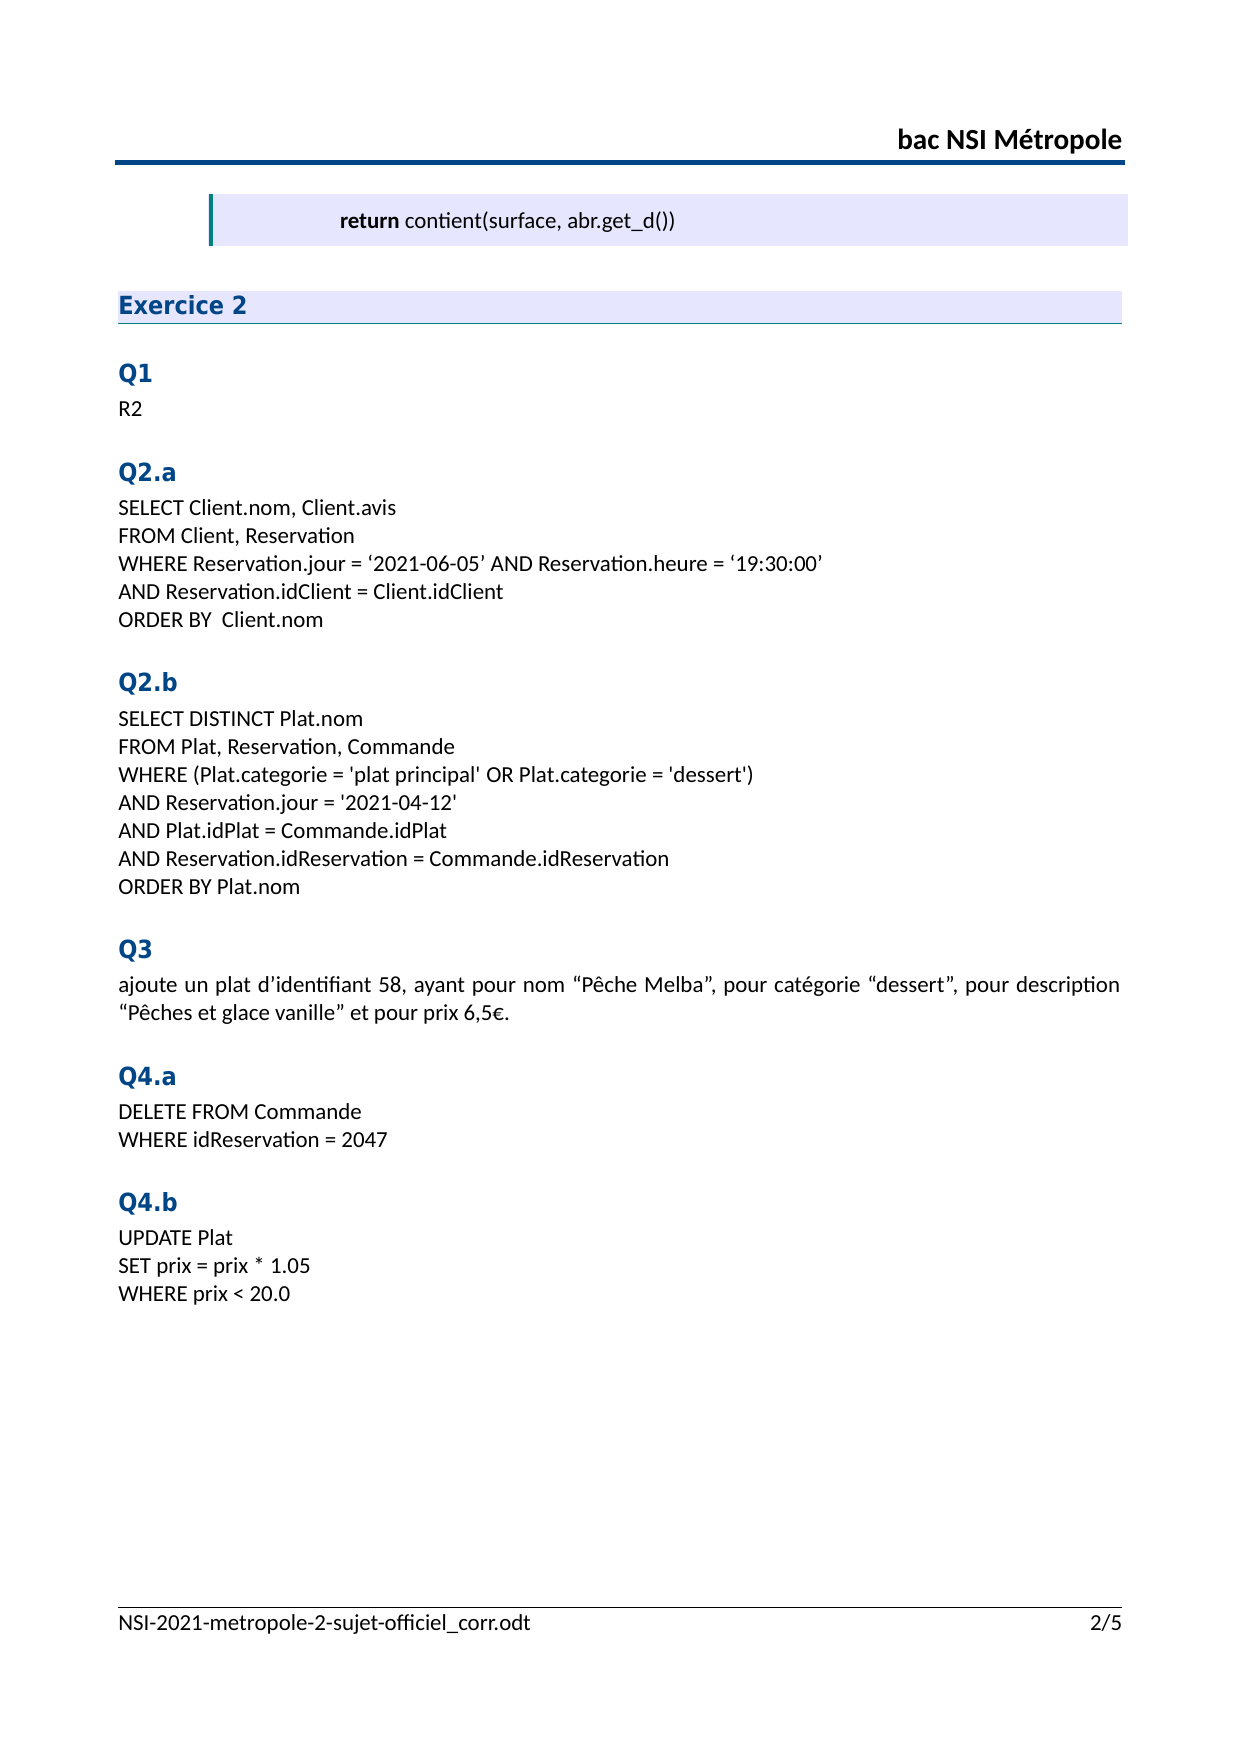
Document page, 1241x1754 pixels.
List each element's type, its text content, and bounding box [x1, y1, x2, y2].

text UPDATE Plat [118, 1223, 1122, 1252]
subtitle Q4.a [118, 1062, 1122, 1091]
text DELETE FROM Commande [118, 1097, 1122, 1125]
subtitle Q4.b [118, 1188, 1122, 1218]
text AND Plat.idPlat = Commande.idPlat [118, 816, 1122, 844]
text WHERE (Plat.categorie = 'plat principal' OR Plat.categorie = 'dessert') [118, 760, 1122, 788]
text WHERE idReservation = 2047 [118, 1125, 1122, 1153]
subtitle Q2.b [118, 669, 1122, 698]
subtitle Q1 [118, 359, 1122, 389]
text AND Reservation.idClient = Client.idClient [118, 577, 1122, 605]
text ORDER BY Client.nom [118, 605, 1122, 633]
subtitle Exercice 2 [118, 291, 1122, 323]
text ajoute un plat d’identifiant 58, ayant pour nom “Pêche Melba”, pour catégorie “dessert”, pour description “Pêches et glace vanille” et pour prix 6,5€. [118, 970, 1122, 1026]
text R2 [118, 394, 1122, 423]
subtitle Q3 [118, 935, 1122, 964]
text SET prix = prix * 1.05 [118, 1252, 1122, 1279]
text FROM Client, Reservation [118, 521, 1122, 549]
text AND Reservation.jour = '2021-04-12' [118, 788, 1122, 816]
text ORDER BY Plat.nom [118, 872, 1122, 900]
subtitle Q2.a [118, 458, 1122, 487]
text AND Reservation.idReservation = Commande.idReservation [118, 844, 1122, 872]
text return contient(surface, abr.get_d()) [213, 194, 1128, 246]
text WHERE Reservation.jour = ‘2021-06-05’ AND Reservation.heure = ‘19:30:00’ [118, 549, 1122, 577]
text WHERE prix < 20.0 [118, 1279, 1122, 1308]
text SELECT DISTINCT Plat.nom [118, 704, 1122, 732]
text SELECT Client.nom, Client.avis [118, 493, 1122, 521]
text FROM Plat, Reservation, Commande [118, 732, 1122, 760]
